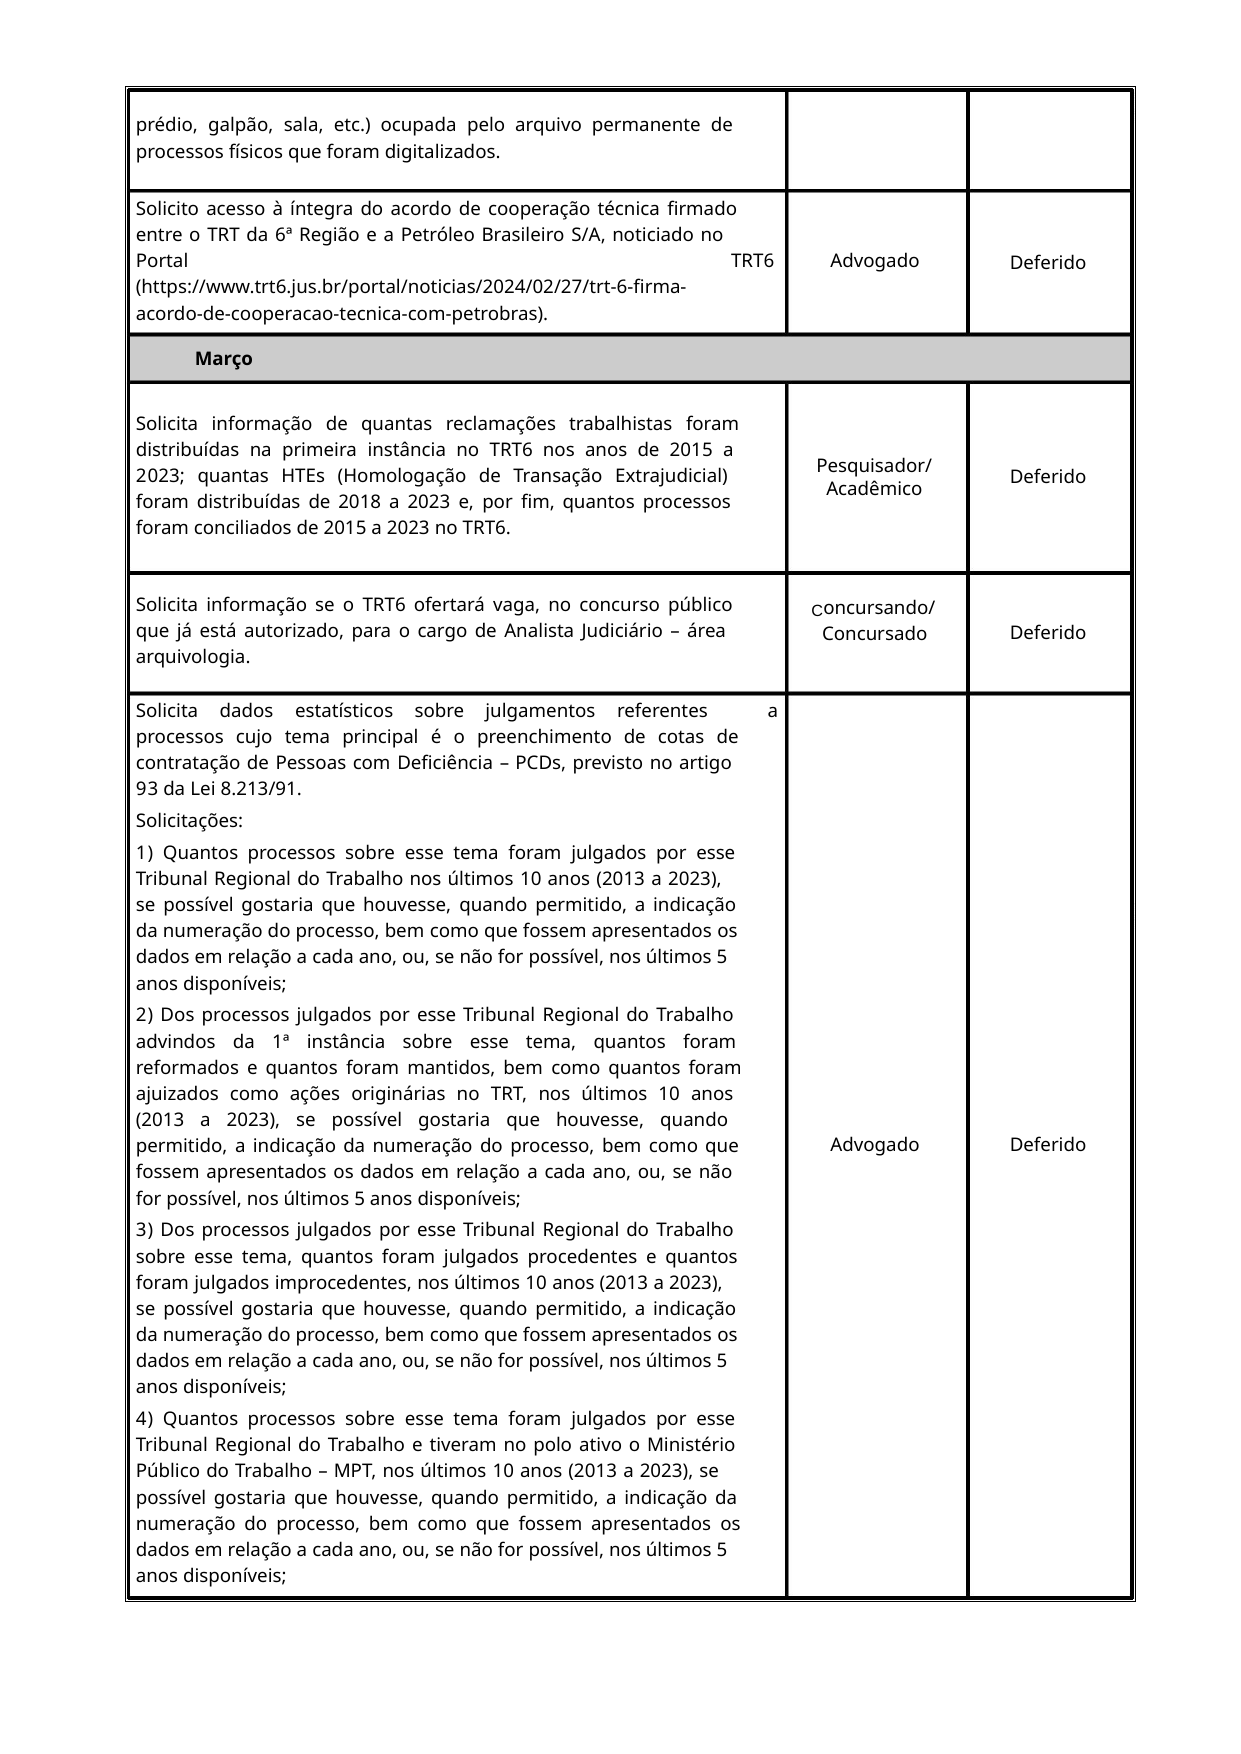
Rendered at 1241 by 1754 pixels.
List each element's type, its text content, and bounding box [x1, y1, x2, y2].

text Deferido [1009, 621, 1114, 644]
text Concursado [822, 622, 967, 645]
text 3 [136, 1219, 147, 1241]
text for possível, nos últimos 5 anos disponíveis; [136, 1187, 804, 1209]
text processos cujo tema principal é o preenchimento de cotas de [136, 725, 804, 748]
text Portal [136, 249, 215, 272]
text acordo-de-cooperacao-tecnica-com-petrobras). [136, 302, 774, 324]
text Pesquisador/ [816, 454, 963, 477]
text possível gostaria que houvesse, quando permitido, a indicação da [136, 1486, 804, 1509]
text advindos da 1ª instância sobre esse tema, quantos foram [136, 1030, 804, 1053]
text reformados e quantos foram mantidos, bem como quantos foram [136, 1056, 804, 1079]
text ) Dos processos julgados por esse Tribunal Regional do Trabalho [147, 1004, 804, 1026]
text (2013 a 2023), se possível gostaria que houvesse, quando [136, 1108, 804, 1131]
text 4 [136, 1407, 147, 1430]
text a [767, 699, 804, 722]
text Público do Trabalho – MPT, nos últimos 10 anos (2013 a 2023), se [136, 1460, 804, 1482]
text anos disponíveis; [136, 972, 803, 995]
text da numeração do processo, bem como que fossem apresentados os [136, 1323, 803, 1346]
text 3 da Lei 8.213/91. [147, 777, 803, 800]
text prédio, galpão, sala, etc.) ocupada pelo arquivo permanente de [136, 114, 803, 136]
text permitido, a indicação da numeração do processo, bem como que [136, 1134, 804, 1157]
text Tribunal Regional do Trabalho e tiveram no polo ativo o Ministério [136, 1434, 804, 1456]
text Solicito acesso à íntegra do acordo de cooperação técnica firmado [136, 197, 804, 220]
text Acadêmico [826, 477, 963, 500]
text Deferido [1009, 1133, 1114, 1156]
text TRT6 [731, 249, 804, 272]
text 023; quantas HTEs (Homologação de Transação Extrajudicial) [147, 464, 803, 487]
text Solicita informação de quantas reclamações trabalhistas foram [136, 412, 804, 435]
text processos físicos que foram digitalizados. [136, 140, 803, 163]
text Concursando/ [811, 596, 967, 619]
picture [126, 87, 1135, 1601]
text ajuizados como ações originárias no TRT, nos últimos 10 anos [136, 1082, 804, 1105]
text numeração do processo, bem como que fossem apresentados os [136, 1512, 804, 1535]
text sobre esse tema, quantos foram julgados procedentes e quantos [136, 1245, 803, 1268]
text se possível gostaria que houvesse, quando permitido, a indicação [136, 893, 803, 916]
text ) Quantos processos sobre esse tema foram julgados por esse [172, 841, 803, 864]
text 2 [136, 1004, 147, 1026]
text dados em relação a cada ano, ou, se não for possível, nos últimos 5 [136, 946, 803, 968]
text anos disponíveis; [136, 1376, 803, 1398]
text anos disponíveis; [136, 1564, 804, 1587]
text foram conciliados de 2015 a 2023 no TRT6. [136, 516, 804, 539]
text entre o TRT da 6ª Região e a Petróleo Brasileiro S/A, noticiado no [136, 223, 804, 246]
text da numeração do processo, bem como que fossem apresentados os [136, 920, 803, 942]
text que já está autorizado, para o cargo de Analista Judiciário – área [136, 620, 803, 642]
text 2 [136, 464, 147, 487]
text Solicitações: [136, 809, 803, 832]
text fossem apresentados os dados em relação a cada ano, ou, se não [136, 1161, 804, 1183]
text Advogado [830, 249, 948, 272]
text contratação de Pessoas com Deficiência – PCDs, previsto no artigo [136, 751, 804, 774]
text distribuídas na primeira instância no TRT6 nos anos de 2015 a [136, 438, 804, 461]
text dados em relação a cada ano, ou, se não for possível, nos últimos 5 [136, 1538, 804, 1561]
text ) Quantos processos sobre esse tema foram julgados por esse [147, 1407, 803, 1430]
text Deferido [1009, 466, 1114, 488]
text se possível gostaria que houvesse, quando permitido, a indicação [136, 1297, 803, 1320]
text 1 [136, 841, 172, 864]
text foram distribuídas de 2018 a 2023 e, por fim, quantos processos [136, 490, 804, 513]
text 2 [136, 470, 143, 480]
text Solicita dados estatísticos sobre julgamentos referentes [136, 699, 767, 722]
text foram julgados improcedentes, nos últimos 10 anos (2013 a 2023), [136, 1271, 803, 1294]
text dados em relação a cada ano, ou, se não for possível, nos últimos 5 [136, 1349, 803, 1372]
text Tribunal Regional do Trabalho nos últimos 10 anos (2013 a 2023), [136, 867, 803, 890]
text ) Dos processos julgados por esse Tribunal Regional do Trabalho [147, 1219, 804, 1241]
text Advogado [830, 1133, 948, 1156]
text (https://www.trt6.jus.br/portal/noticias/2024/02/27/trt-6-firma- [136, 275, 774, 298]
text 9 [136, 777, 147, 800]
text Solicita informação se o TRT6 ofertará vaga, no concurso público [136, 593, 803, 616]
text Março [194, 347, 283, 369]
text arquivologia. [136, 646, 803, 668]
text Deferido [1009, 251, 1114, 274]
